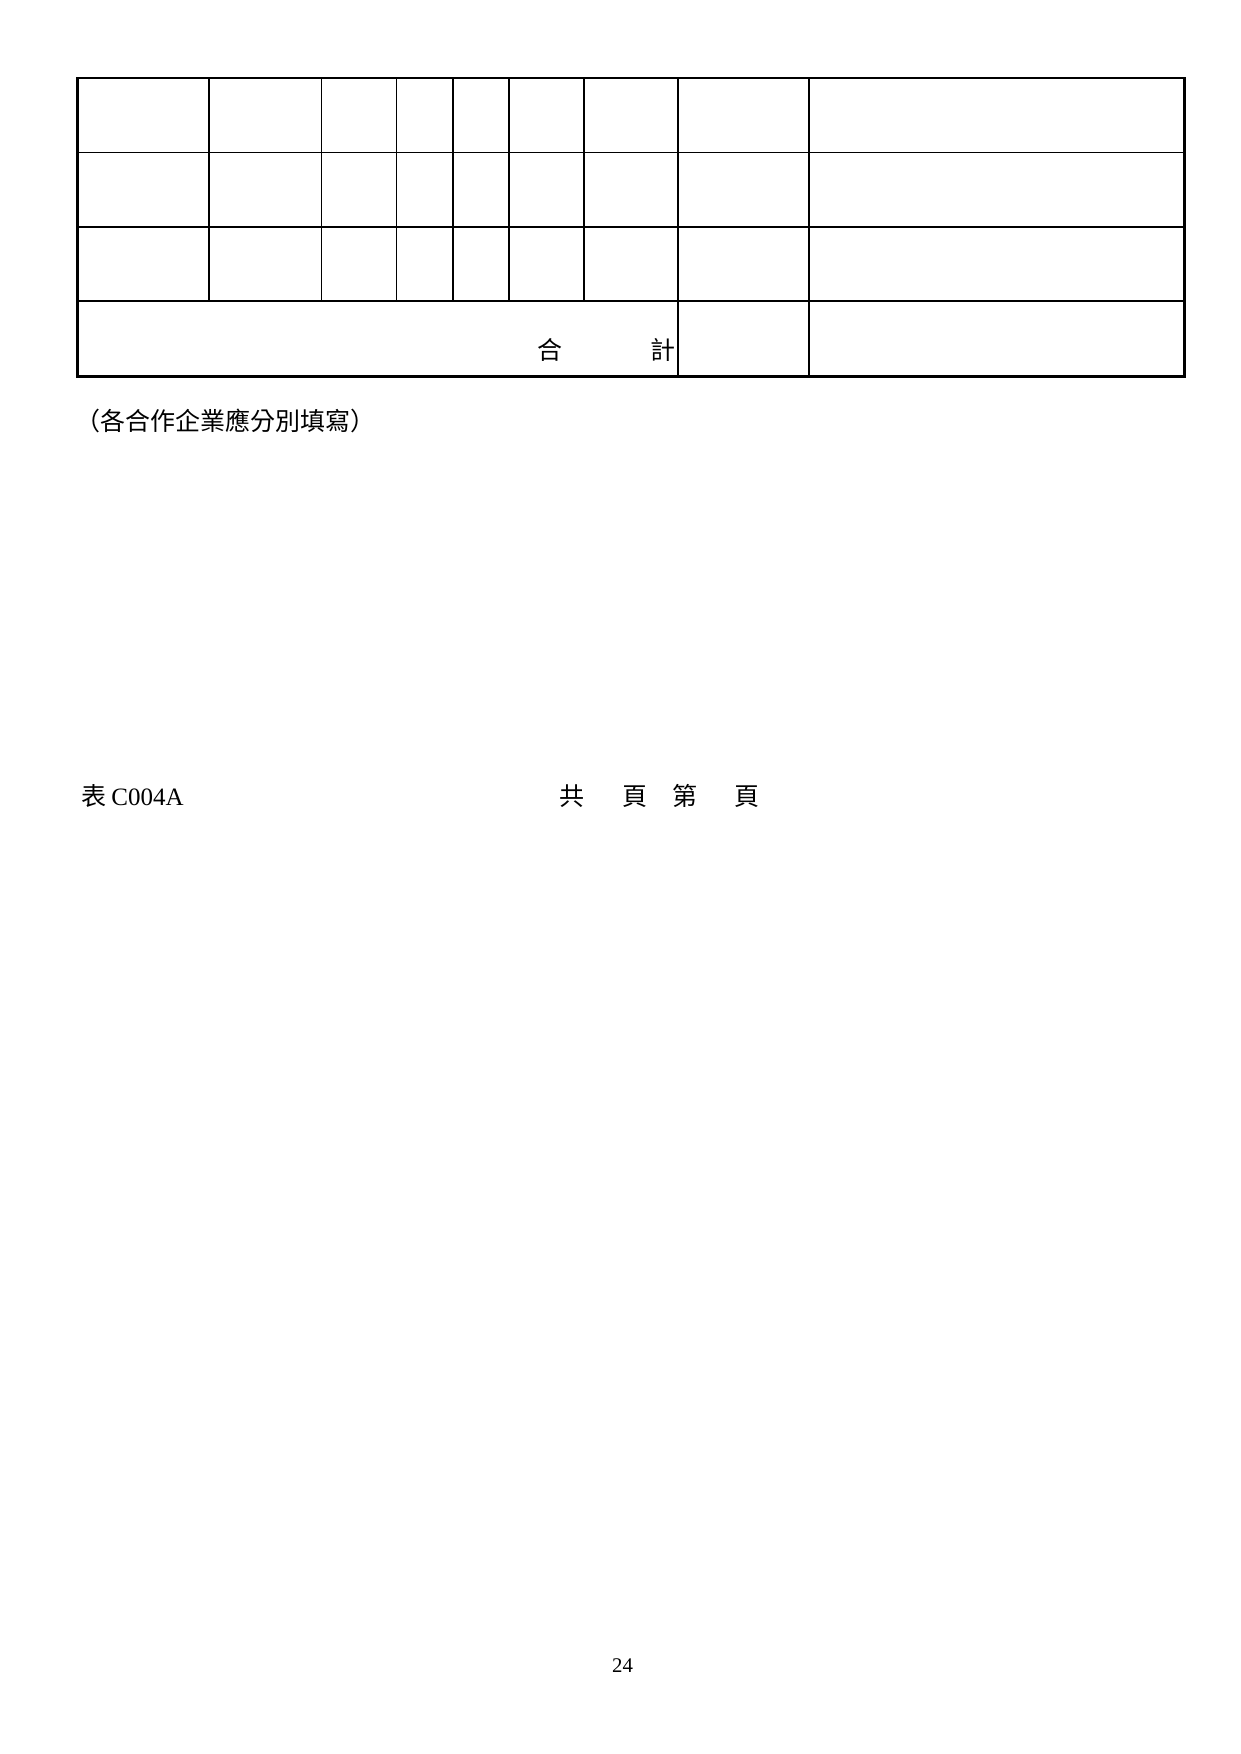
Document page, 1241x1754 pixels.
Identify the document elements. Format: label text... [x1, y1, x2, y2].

table_cell [397, 79, 452, 151]
table_cell [79, 228, 208, 300]
table_cell [210, 153, 321, 226]
table_cell [585, 79, 677, 151]
table_cell [679, 79, 808, 151]
table_cell [510, 153, 583, 226]
table_cell [322, 79, 396, 151]
table_cell [510, 79, 583, 151]
table_cell [210, 79, 321, 151]
table_cell [79, 153, 208, 226]
table_cell [210, 228, 321, 300]
table_cell [397, 228, 452, 300]
table_cell [454, 79, 508, 151]
table_cell [322, 228, 396, 300]
table_cell [679, 302, 808, 375]
table_cell [397, 153, 452, 226]
table_cell 合 計 [79, 302, 677, 375]
table_cell [322, 153, 396, 226]
table_cell [810, 79, 1183, 151]
table_cell [810, 153, 1183, 226]
table_cell [585, 228, 677, 300]
table_cell [679, 228, 808, 300]
table_cell [810, 302, 1183, 375]
table_cell [454, 153, 508, 226]
text 表C004A 共 頁 第 頁 [56, 753, 1169, 816]
table_cell [454, 228, 508, 300]
text （各合作企業應分別填寫） [75, 378, 1169, 441]
table_cell [79, 79, 208, 151]
table_cell [510, 228, 583, 300]
table_cell [679, 153, 808, 226]
table_cell [585, 153, 677, 226]
table_cell [810, 228, 1183, 300]
